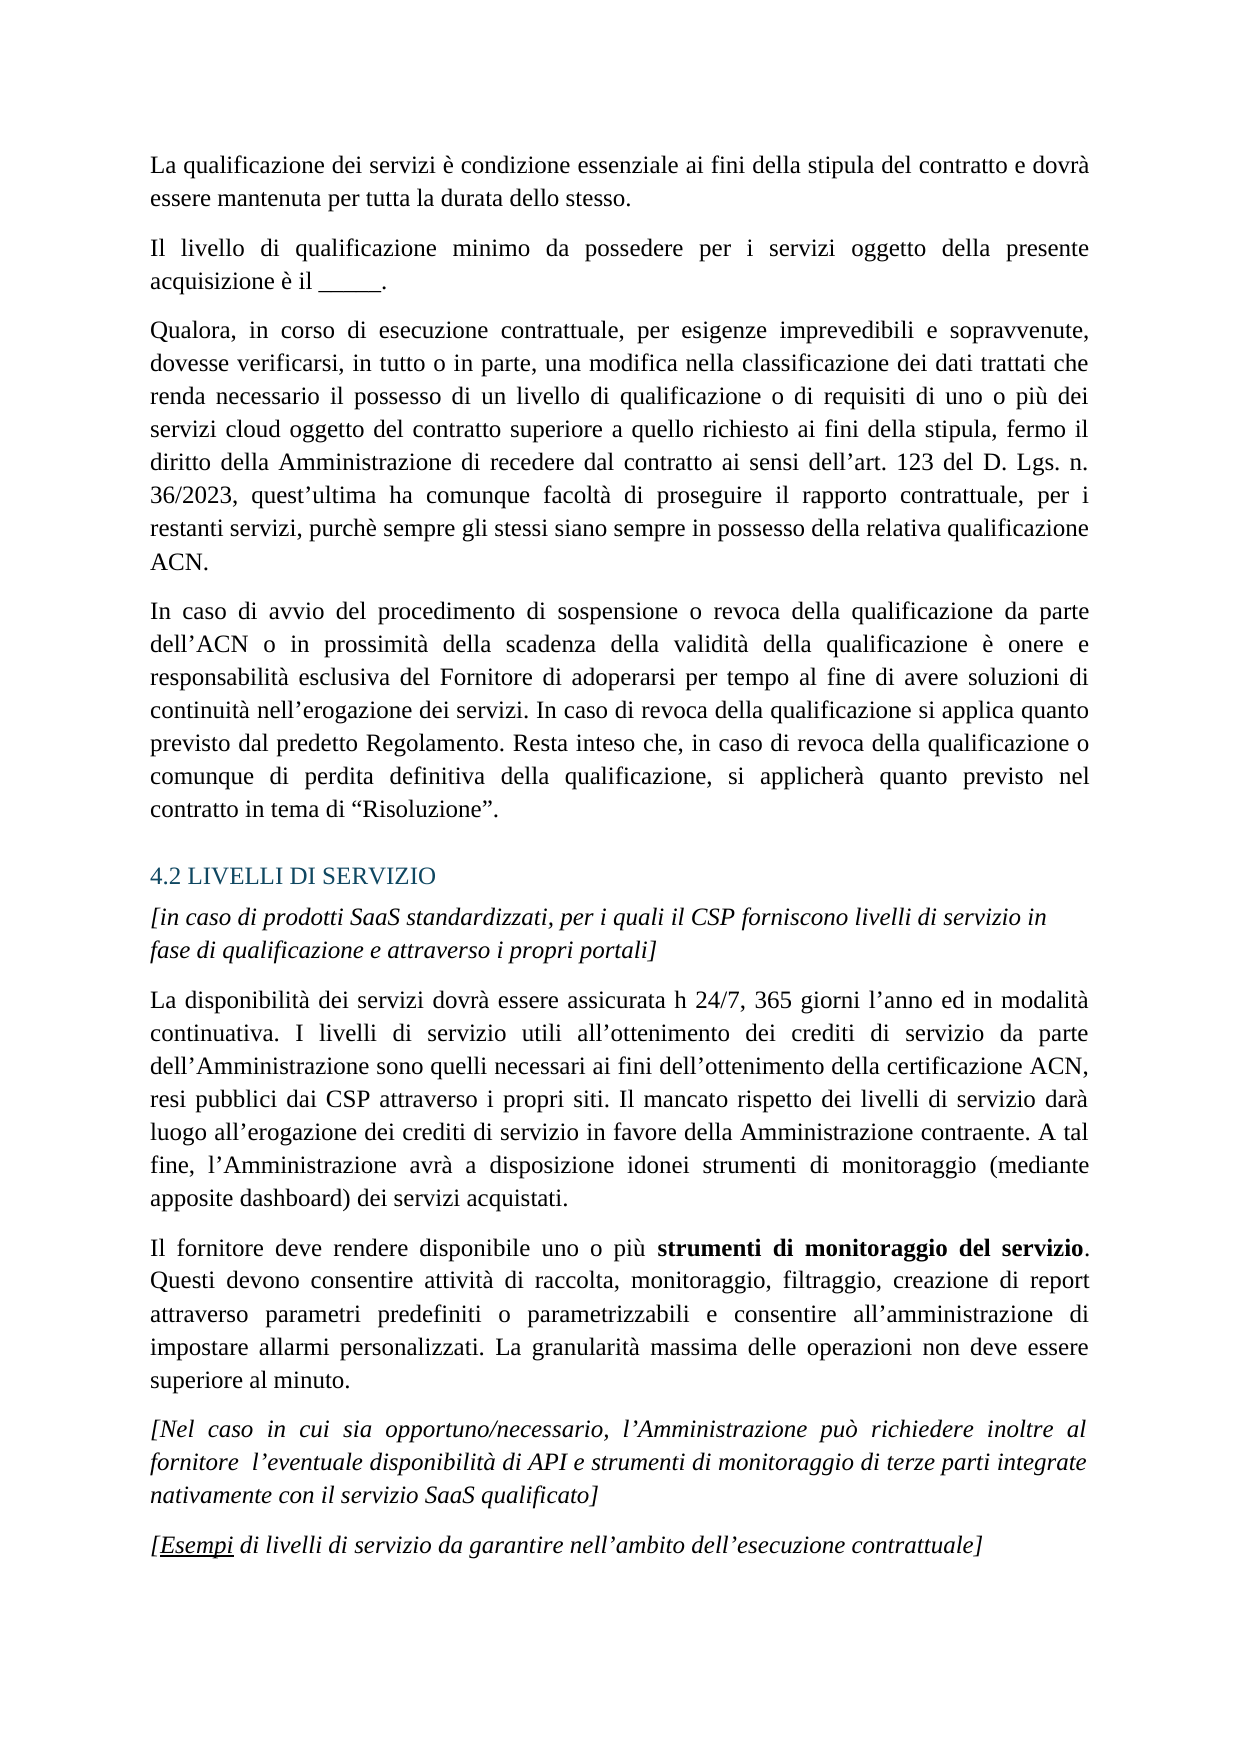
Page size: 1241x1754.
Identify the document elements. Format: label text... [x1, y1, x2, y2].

text Il fornitore deve rendere disponibile uno o più strumenti di monitoraggio del servizio. Questi devono consentire attività di raccolta, monitoraggio, filtraggio, creazione di report attraverso parametri predefiniti o parametrizzabili e consentire all’amministrazione di impostare allarmi personalizzati. La granularità massima delle operazioni non deve essere superiore al minuto. [150, 1233, 1090, 1393]
text La disponibilità dei servizi dovrà essere assicurata h 24/7, 365 giorni l’anno ed in modalità continuativa. I livelli di servizio utili all’ottenimento dei crediti di servizio da parte dell’Amministrazione sono quelli necessari ai fini dell’ottenimento della certificazione ACN, resi pubblici dai CSP attraverso i propri siti. Il mancato rispetto dei livelli di servizio darà luogo all’erogazione dei crediti di servizio in favore della Amministrazione contraente. A tal fine, l’Amministrazione avrà a disposizione idonei strumenti di monitoraggio (mediante apposite dashboard) dei servizi acquistati. [150, 985, 1090, 1212]
text Il livello di qualificazione minimo da possedere per i servizi oggetto della presente acquisizione è il _____. [150, 233, 1090, 294]
text Qualora, in corso di esecuzione contrattuale, per esigenze imprevedibili e sopravvenute, dovesse verificarsi, in tutto o in parte, una modifica nella classificazione dei dati trattati che renda necessario il possesso di un livello di qualificazione o di requisiti di uno o più dei servizi cloud oggetto del contratto superiore a quello richiesto ai fini della stipula, fermo il diritto della Amministrazione di recedere dal contratto ai sensi dell’art. 123 del D. Lgs. n. 36/2023, quest’ultima ha comunque facoltà di proseguire il rapporto contrattuale, per i restanti servizi, purchè sempre gli stessi siano sempre in possesso della relativa qualificazione ACN. [150, 315, 1090, 575]
text [Esempi di livelli di servizio da garantire nell’ambito dell’esecuzione contrattuale] [150, 1530, 1090, 1559]
text [Nel caso in cui sia opportuno/necessario, l’Amministrazione può richiedere inoltre al fornitore l’eventuale disponibilità di API e strumenti di monitoraggio di terze parti integrate nativamente con il servizio SaaS qualificato] [150, 1414, 1090, 1509]
subtitle 4.2 LIVELLI DI SERVIZIO [150, 861, 1090, 889]
text In caso di avvio del procedimento di sospensione o revoca della qualificazione da parte dell’ACN o in prossimità della scadenza della validità della qualificazione è onere e responsabilità esclusiva del Fornitore di adoperarsi per tempo al fine di avere soluzioni di continuità nell’erogazione dei servizi. In caso di revoca della qualificazione si applica quanto previsto dal predetto Regolamento. Resta inteso che, in caso di revoca della qualificazione o comunque di perdita definitiva della qualificazione, si applicherà quanto previsto nel contratto in tema di “Risoluzione”. [150, 596, 1090, 823]
text La qualificazione dei servizi è condizione essenziale ai fini della stipula del contratto e dovrà essere mantenuta per tutta la durata dello stesso. [150, 150, 1090, 212]
text [in caso di prodotti SaaS standardizzati, per i quali il CSP forniscono livelli di servizio in fase di qualificazione e attraverso i propri portali] [150, 902, 1090, 964]
